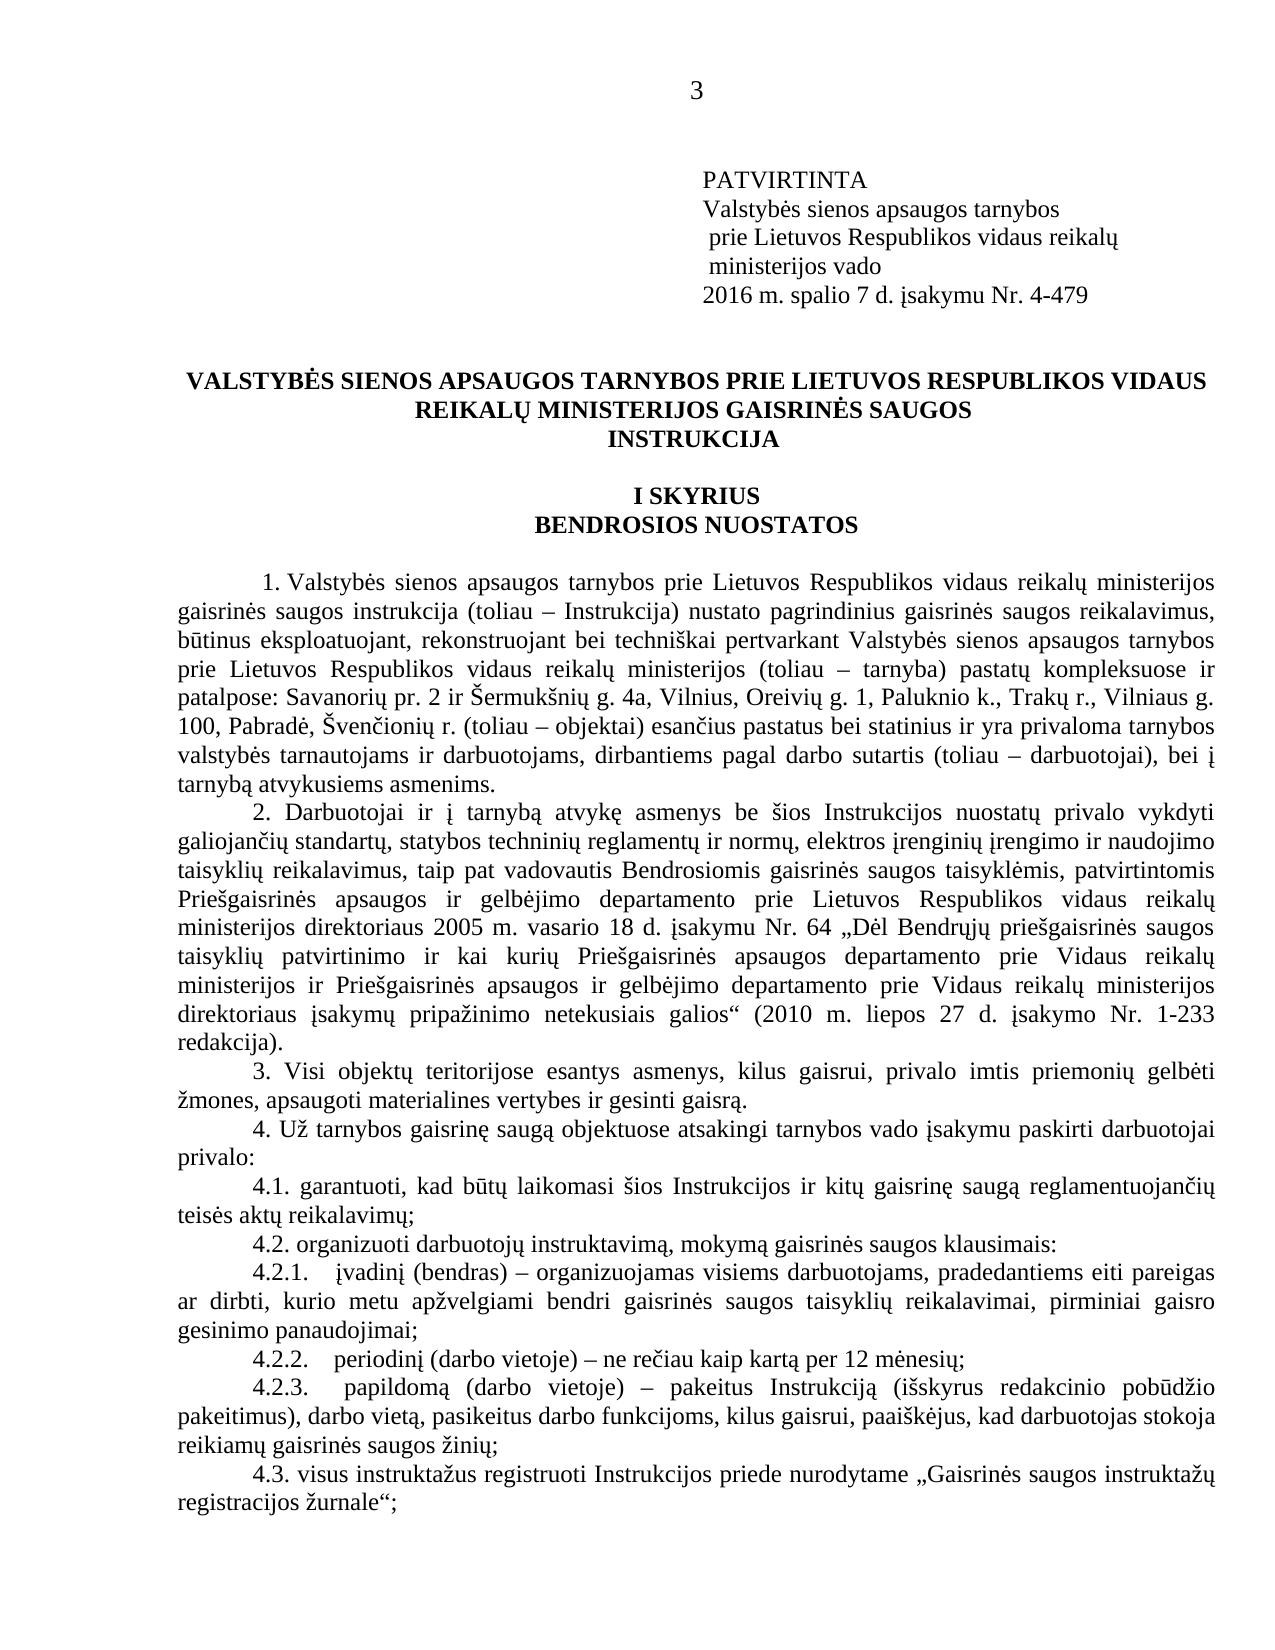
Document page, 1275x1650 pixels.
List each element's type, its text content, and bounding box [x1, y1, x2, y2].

text 4.2.2. periodinį (darbo vietoje) – ne rečiau kaip kartą per 12 mėnesių; [177, 1344, 1216, 1372]
text INSTRUKCIJa [177, 424, 1216, 452]
text BENDROSIOS NUOSTATOS [177, 510, 1216, 539]
text VALSTYBĖS SIENOS APSAUGOS TARNYBOS PRIE LIETUVOS RESPUBLIKOS VIDAUS REIKALŲ MINISTERIJOS GAISRINĖS SAUGOS [177, 366, 1216, 424]
text 2. Darbuotojai ir į tarnybą atvykę asmenys be šios Instrukcijos nuostatų privalo vykdyti galiojančių standartų, statybos techninių reglamentų ir normų, elektros įrenginių įrengimo ir naudojimo taisyklių reikalavimus, taip pat vadovautis Bendrosiomis gaisrinės saugos taisyklėmis, patvirtintomis Priešgaisrinės apsaugos ir gelbėjimo departamento prie Lietuvos Respublikos vidaus reikalų ministerijos direktoriaus 2005 m. vasario 18 d. įsakymu Nr. 64 „Dėl Bendrųjų priešgaisrinės saugos taisyklių patvirtinimo ir kai kurių Priešgaisrinės apsaugos departamento prie Vidaus reikalų ministerijos ir Priešgaisrinės apsaugos ir gelbėjimo departamento prie Vidaus reikalų ministerijos direktoriaus įsakymų pripažinimo netekusiais galios“ (2010 m. liepos 27 d. įsakymo Nr. 1-233 redakcija). [177, 797, 1216, 1056]
text 4. Už tarnybos gaisrinę saugą objektuose atsakingi tarnybos vado įsakymu paskirti darbuotojai privalo: [177, 1114, 1216, 1171]
text 4.2.1. įvadinį (bendras) – organizuojamas visiems darbuotojams, pradedantiems eiti pareigas ar dirbti, kurio metu apžvelgiami bendri gaisrinės saugos taisyklių reikalavimai, pirminiai gaisro gesinimo panaudojimai; [177, 1257, 1216, 1344]
text prie Lietuvos Respublikos vidaus reikalų [177, 222, 1216, 251]
text 2016 m. spalio 7 d. įsakymu Nr. 4-479 [627, 280, 1216, 309]
text 4.2. organizuoti darbuotojų instruktavimą, mokymą gaisrinės saugos klausimais: [177, 1229, 1216, 1257]
text PATVIRTINTA [627, 165, 1216, 194]
text I SKYRIUS [177, 481, 1216, 510]
text 1. Valstybės sienos apsaugos tarnybos prie Lietuvos Respublikos vidaus reikalų ministerijos gaisrinės saugos instrukcija (toliau – Instrukcija) nustato pagrindinius gaisrinės saugos reikalavimus, būtinus eksploatuojant, rekonstruojant bei techniškai pertvarkant Valstybės sienos apsaugos tarnybos prie Lietuvos Respublikos vidaus reikalų ministerijos (toliau – tarnyba) pastatų kompleksuose ir patalpose: Savanorių pr. 2 ir Šermukšnių g. 4a, Vilnius, Oreivių g. 1, Paluknio k., Trakų r., Vilniaus g. 100, Pabradė, Švenčionių r. (toliau – objektai) esančius pastatus bei statinius ir yra privaloma tarnybos valstybės tarnautojams ir darbuotojams, dirbantiems pagal darbo sutartis (toliau – darbuotojai), bei į tarnybą atvykusiems asmenims. [177, 567, 1216, 797]
text 4.3. visus instruktažus registruoti Instrukcijos priede nurodytame „Gaisrinės saugos instruktažų registracijos žurnale“; [177, 1459, 1216, 1516]
text Valstybės sienos apsaugos tarnybos [177, 194, 1216, 222]
text 3. Visi objektų teritorijose esantys asmenys, kilus gaisrui, privalo imtis priemonių gelbėti žmones, apsaugoti materialines vertybes ir gesinti gaisrą. [177, 1056, 1216, 1114]
text ministerijos vado [627, 251, 1216, 280]
text 4.1. garantuoti, kad būtų laikomasi šios Instrukcijos ir kitų gaisrinę saugą reglamentuojančių teisės aktų reikalavimų; [177, 1171, 1216, 1229]
text 4.2.3. papildomą (darbo vietoje) – pakeitus Instrukciją (išskyrus redakcinio pobūdžio pakeitimus), darbo vietą, pasikeitus darbo funkcijoms, kilus gaisrui, paaiškėjus, kad darbuotojas stokoja reikiamų gaisrinės saugos žinių; [177, 1372, 1216, 1459]
